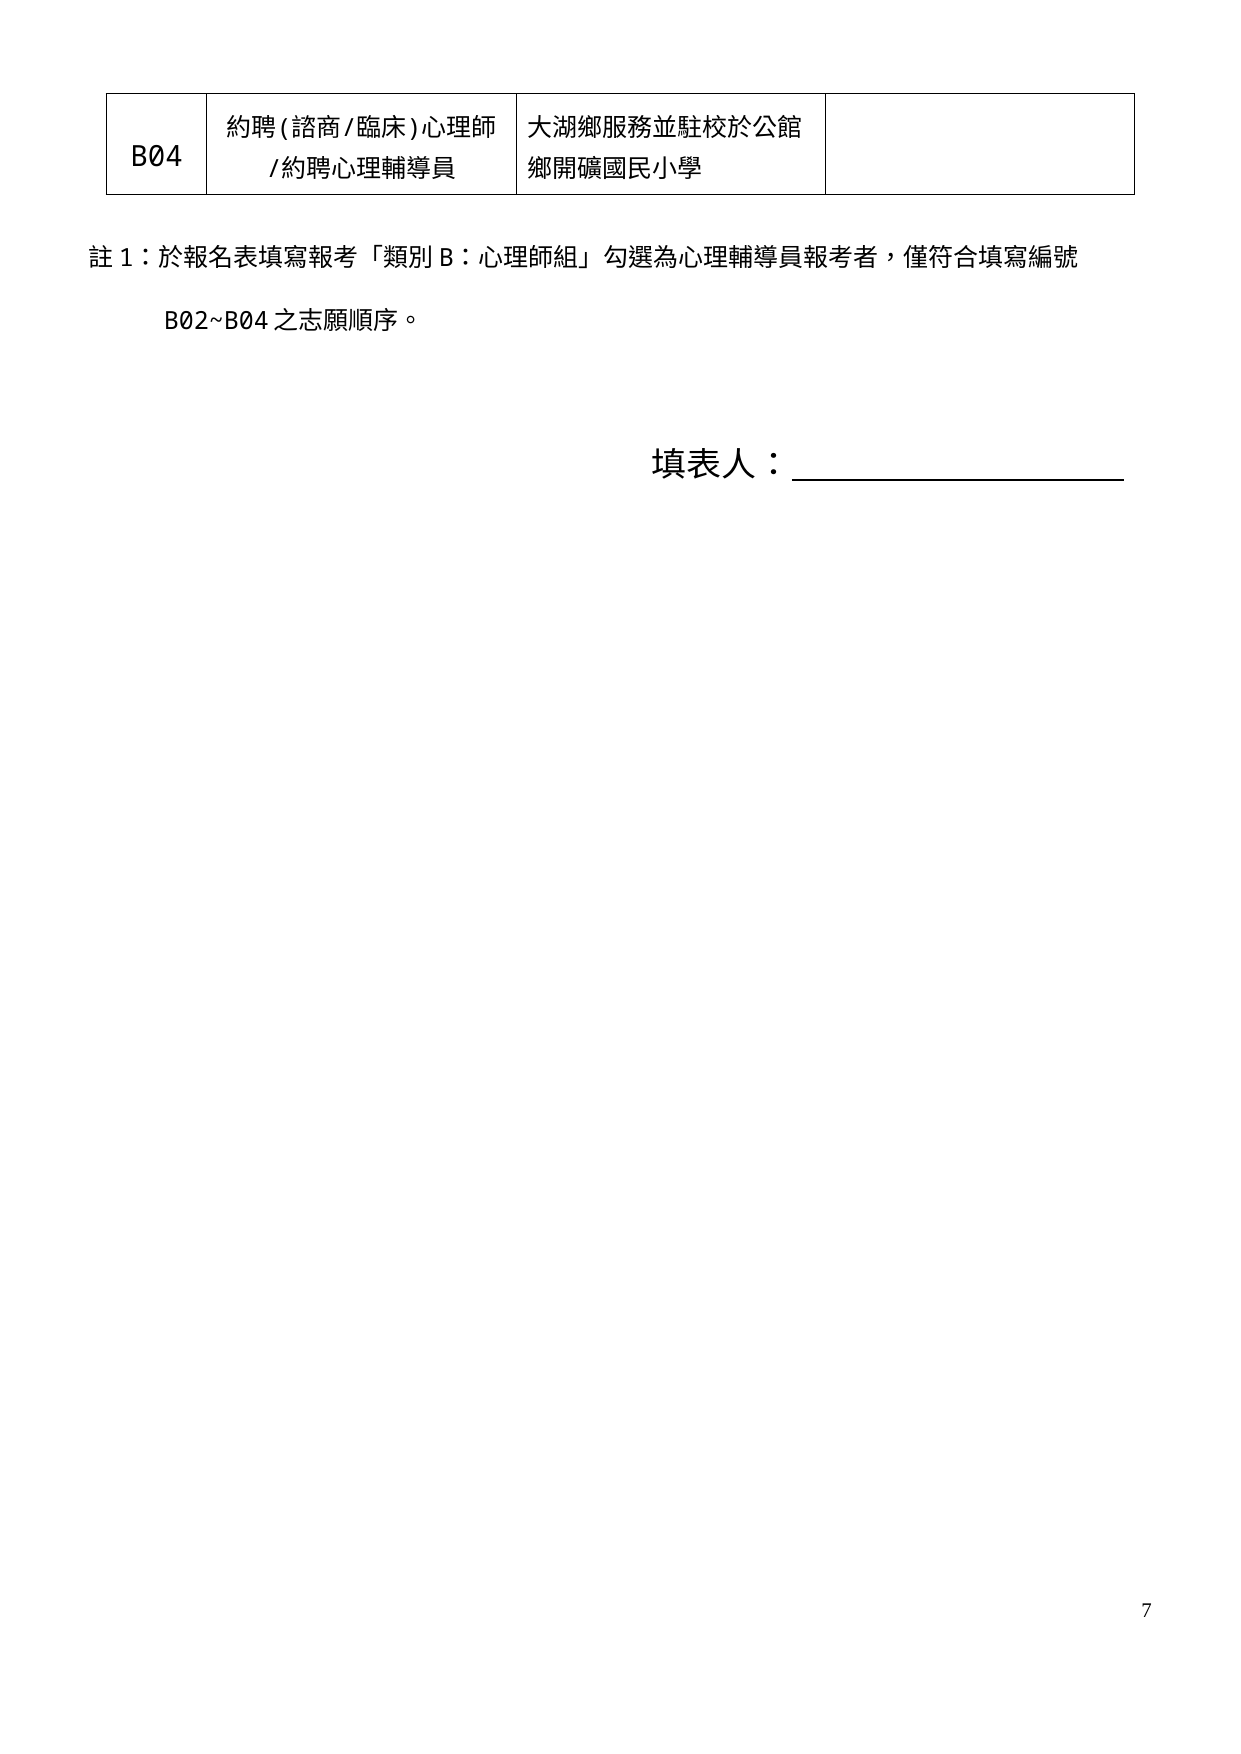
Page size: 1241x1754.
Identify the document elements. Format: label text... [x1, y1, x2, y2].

table_cell 大湖鄉服務並駐校於公館鄉開礦國民小學 [517, 94, 825, 194]
table_cell [826, 94, 1134, 194]
table_cell B04 [107, 94, 206, 194]
text 填表人： [589, 420, 1152, 483]
table_cell 約聘(諮商/臨床)心理師 /約聘心理輔導員 [207, 94, 516, 194]
text 註1：於報名表填寫報考「類別B：心理師組」勾選為心理輔導員報考者，僅符合填寫編號B02~B04之志願順序。 [89, 214, 1152, 339]
